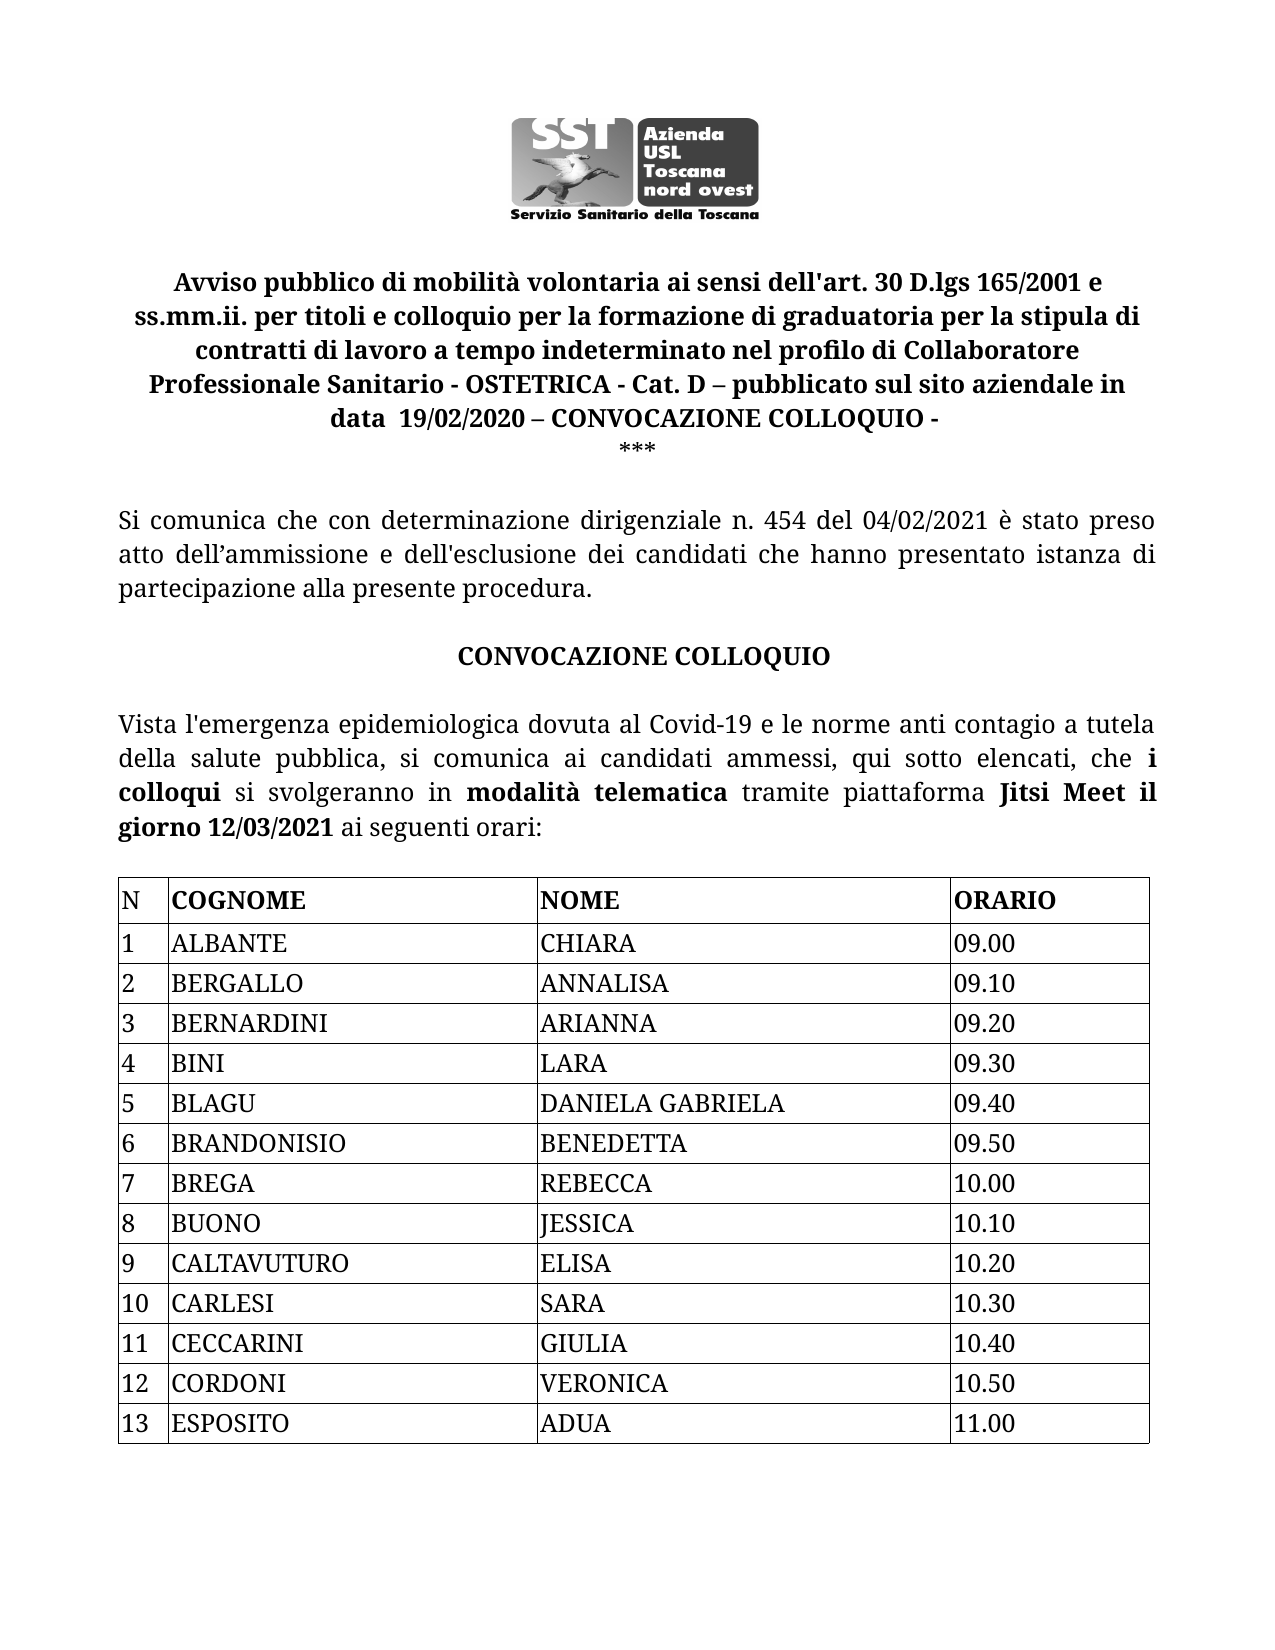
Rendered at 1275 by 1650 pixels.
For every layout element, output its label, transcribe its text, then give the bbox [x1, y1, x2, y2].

table_cell 12 [119, 1364, 168, 1403]
table_cell BERNARDINI [169, 1004, 537, 1043]
table_header NOME [538, 878, 950, 923]
table_header COGNOME [169, 878, 537, 923]
table_cell BREGA [169, 1164, 537, 1203]
table_cell BINI [169, 1044, 537, 1083]
table_cell CARLESI [169, 1284, 537, 1323]
table_cell CHIARA [538, 924, 950, 963]
table_cell ARIANNA [538, 1004, 950, 1043]
table_cell 2 [119, 964, 168, 1003]
table_cell ANNALISA [538, 964, 950, 1003]
table_cell LARA [538, 1044, 950, 1083]
table_cell 11.00 [951, 1404, 1149, 1443]
table_cell JESSICA [538, 1204, 950, 1243]
table_cell 10.40 [951, 1324, 1149, 1363]
table_cell 09.00 [951, 924, 1149, 963]
text *** [118, 434, 1157, 468]
table_cell 5 [119, 1084, 168, 1123]
table_cell SARA [538, 1284, 950, 1323]
table_cell CECCARINI [169, 1324, 537, 1363]
table_cell CALTAVUTURO [169, 1244, 537, 1283]
table_cell 10.50 [951, 1364, 1149, 1403]
table_cell ADUA [538, 1404, 950, 1443]
text Vista l'emergenza epidemiologica dovuta al Covid-19 e le norme anti contagio a tutela della salute pubblica, si comunica ai candidati ammessi, qui sotto elencati, che i colloqui si svolgeranno in modalità telematica tramite piattaforma Jitsi Meet il giorno 12/03/2021 ai seguenti orari: [118, 707, 1157, 843]
table_cell REBECCA [538, 1164, 950, 1203]
table_header N [119, 878, 168, 923]
table_cell 09.50 [951, 1124, 1149, 1163]
table_cell 10.00 [951, 1164, 1149, 1203]
table_cell BUONO [169, 1204, 537, 1243]
table_cell 3 [119, 1004, 168, 1043]
table_cell ESPOSITO [169, 1404, 537, 1443]
table_cell 7 [119, 1164, 168, 1203]
text Avviso pubblico di mobilità volontaria ai sensi dell'art. 30 D.lgs 165/2001 e ss.mm.ii. per titoli e colloquio per la formazione di graduatoria per la stipula di contratti di lavoro a tempo indeterminato nel profilo di Collaboratore Professionale Sanitario - OSTETRICA - Cat. D – pubblicato sul sito aziendale in data 19/02/2020 – CONVOCAZIONE COLLOQUIO - [118, 264, 1157, 434]
table_cell ELISA [538, 1244, 950, 1283]
table_cell 10.30 [951, 1284, 1149, 1323]
table_cell 9 [119, 1244, 168, 1283]
table_cell 10 [119, 1284, 168, 1323]
table_cell VERONICA [538, 1364, 950, 1403]
table_cell BLAGU [169, 1084, 537, 1123]
table_cell ALBANTE [169, 924, 537, 963]
table_header ORARIO [951, 878, 1149, 923]
table_cell 10.20 [951, 1244, 1149, 1283]
table_cell 11 [119, 1324, 168, 1363]
table_cell 09.40 [951, 1084, 1149, 1123]
text CONVOCAZIONE COLLOQUIO [118, 639, 1157, 673]
table_cell 6 [119, 1124, 168, 1163]
table_cell BRANDONISIO [169, 1124, 537, 1163]
table_cell GIULIA [538, 1324, 950, 1363]
table_cell 8 [119, 1204, 168, 1243]
text Si comunica che con determinazione dirigenziale n. 454 del 04/02/2021 è stato preso atto dell’ammissione e dell'esclusione dei candidati che hanno presentato istanza di partecipazione alla presente procedura. [118, 503, 1157, 605]
table_cell BERGALLO [169, 964, 537, 1003]
table_cell 1 [119, 924, 168, 963]
table_cell 09.30 [951, 1044, 1149, 1083]
table_cell CORDONI [169, 1364, 537, 1403]
table_cell 4 [119, 1044, 168, 1083]
table_cell DANIELA GABRIELA [538, 1084, 950, 1123]
table_cell 09.10 [951, 964, 1149, 1003]
table_cell BENEDETTA [538, 1124, 950, 1163]
table_cell 10.10 [951, 1204, 1149, 1243]
table_cell 13 [119, 1404, 168, 1443]
table_cell 09.20 [951, 1004, 1149, 1043]
